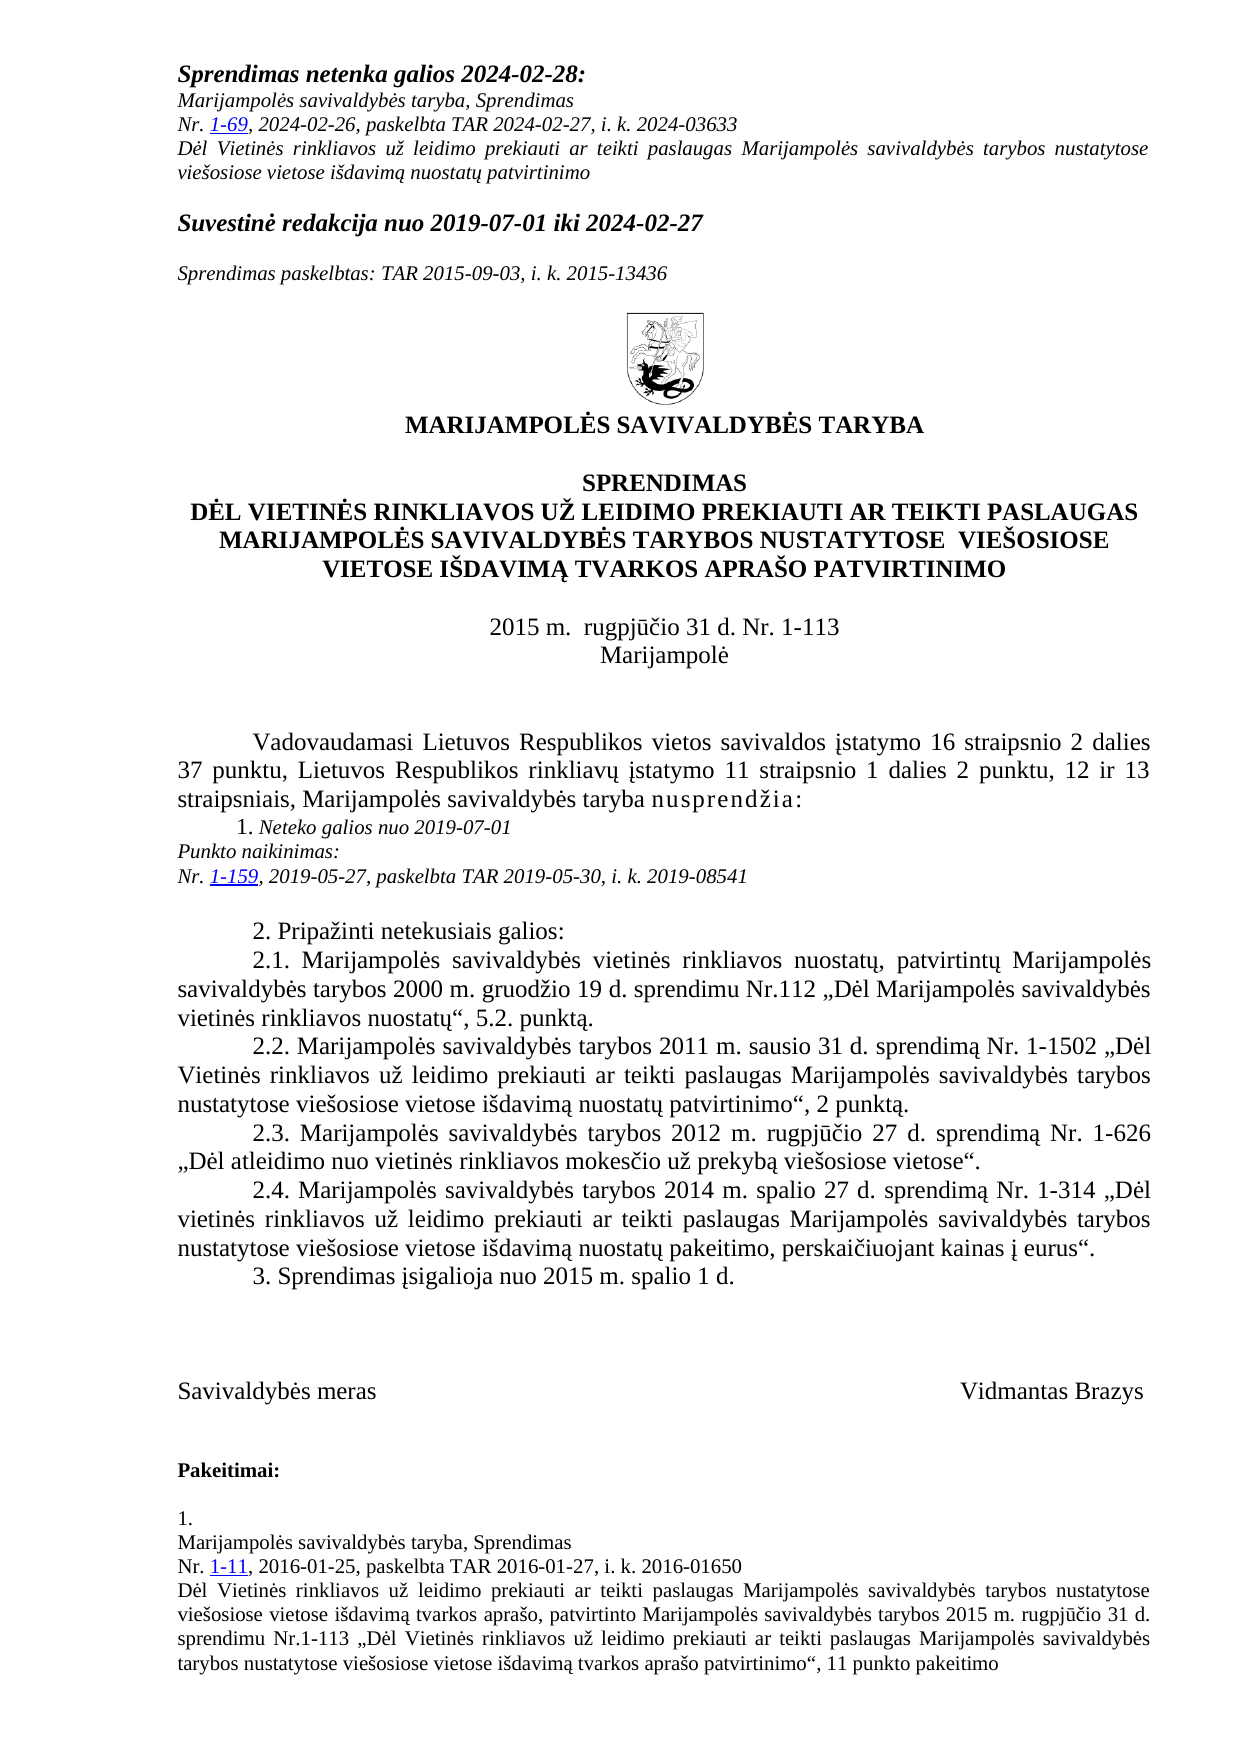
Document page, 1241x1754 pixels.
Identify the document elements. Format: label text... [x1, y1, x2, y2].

text Suvestinė redakcija nuo 2019-07-01 iki 2024-02-27 [177, 208, 1152, 237]
text Pakeitimai: [177, 1458, 1152, 1482]
text Marijampolės savivaldybės taryba, Sprendimas [177, 1530, 1152, 1554]
text Nr. 1-11, 2016-01-25, paskelbta TAR 2016-01-27, i. k. 2016-01650 [177, 1554, 1152, 1578]
text DĖL VIETINĖS RINKLIAVOS UŽ LEIDIMO PREKIAUTI AR TEIKTI PASLAUGAS MARIJAMPOLĖS SAVIVALDYBĖS TARYBOS NUSTATYTOSE VIEŠOSIOSE VIETOSE IŠDAVIMĄ TVARKOS APRAŠO PATVIRTINIMO [177, 497, 1152, 583]
text MARIJAMPOLĖS SAVIVALDYBĖS TARYBA [177, 411, 1152, 439]
text Marijampolė [177, 641, 1152, 669]
text Dėl Vietinės rinkliavos už leidimo prekiauti ar teikti paslaugas Marijampolės savivaldybės tarybos nustatytose viešosiose vietose išdavimą nuostatų patvirtinimo [177, 136, 1152, 184]
text Savivaldybės meras Vidmantas Brazys [177, 1376, 1152, 1405]
text SPRENDIMAS [177, 468, 1152, 497]
text Sprendimas netenka galios 2024-02-28: [177, 59, 1152, 88]
text 1. Neteko galios nuo 2019-07-01 [177, 813, 1152, 839]
text Sprendimas paskelbtas: TAR 2015-09-03, i. k. 2015-13436 [177, 261, 1152, 285]
text 2.4. Marijampolės savivaldybės tarybos 2014 m. spalio 27 d. sprendimą Nr. 1-314 „Dėl vietinės rinkliavos už leidimo prekiauti ar teikti paslaugas Marijampolės savivaldybės tarybos nustatytose viešosiose vietose išdavimą nuostatų pakeitimo, perskaičiuojant kainas į eurus“. [177, 1175, 1152, 1261]
text 1. [177, 1506, 1152, 1530]
text Marijampolės savivaldybės taryba, Sprendimas [177, 88, 1152, 112]
text 2.3. Marijampolės savivaldybės tarybos 2012 m. rugpjūčio 27 d. sprendimą Nr. 1-626 „Dėl atleidimo nuo vietinės rinkliavos mokesčio už prekybą viešosiose vietose“. [177, 1118, 1152, 1175]
text Nr. 1-159, 2019-05-27, paskelbta TAR 2019-05-30, i. k. 2019-08541 [177, 863, 1152, 888]
text 2015 m. rugpjūčio 31 d. Nr. 1-113 [177, 612, 1152, 641]
text 3. Sprendimas įsigalioja nuo 2015 m. spalio 1 d. [177, 1261, 1152, 1290]
text 2.1. Marijampolės savivaldybės vietinės rinkliavos nuostatų, patvirtintų Marijampolės savivaldybės tarybos 2000 m. gruodžio 19 d. sprendimu Nr.112 „Dėl Marijampolės savivaldybės vietinės rinkliavos nuostatų“, 5.2. punktą. [177, 945, 1152, 1031]
text 2. Pripažinti netekusiais galios: [177, 916, 1152, 945]
text 2.2. Marijampolės savivaldybės tarybos 2011 m. sausio 31 d. sprendimą Nr. 1-1502 „Dėl Vietinės rinkliavos už leidimo prekiauti ar teikti paslaugas Marijampolės savivaldybės tarybos nustatytose viešosiose vietose išdavimą nuostatų patvirtinimo“, 2 punktą. [177, 1031, 1152, 1118]
text Vadovaudamasi Lietuvos Respublikos vietos savivaldos įstatymo 16 straipsnio 2 dalies 37 punktu, Lietuvos Respublikos rinkliavų įstatymo 11 straipsnio 1 dalies 2 punktu, 12 ir 13 straipsniais, Marijampolės savivaldybės taryba nusprendžia: [177, 727, 1152, 813]
text Nr. 1-69, 2024-02-26, paskelbta TAR 2024-02-27, i. k. 2024-03633 [177, 112, 1152, 136]
text Dėl Vietinės rinkliavos už leidimo prekiauti ar teikti paslaugas Marijampolės savivaldybės tarybos nustatytose viešosiose vietose išdavimą tvarkos aprašo, patvirtinto Marijampolės savivaldybės tarybos 2015 m. rugpjūčio 31 d. sprendimu Nr.1-113 „Dėl Vietinės rinkliavos už leidimo prekiauti ar teikti paslaugas Marijampolės savivaldybės tarybos nustatytose viešosiose vietose išdavimą tvarkos aprašo patvirtinimo“, 11 punkto pakeitimo [177, 1578, 1152, 1674]
text Punkto naikinimas: [177, 839, 1152, 863]
